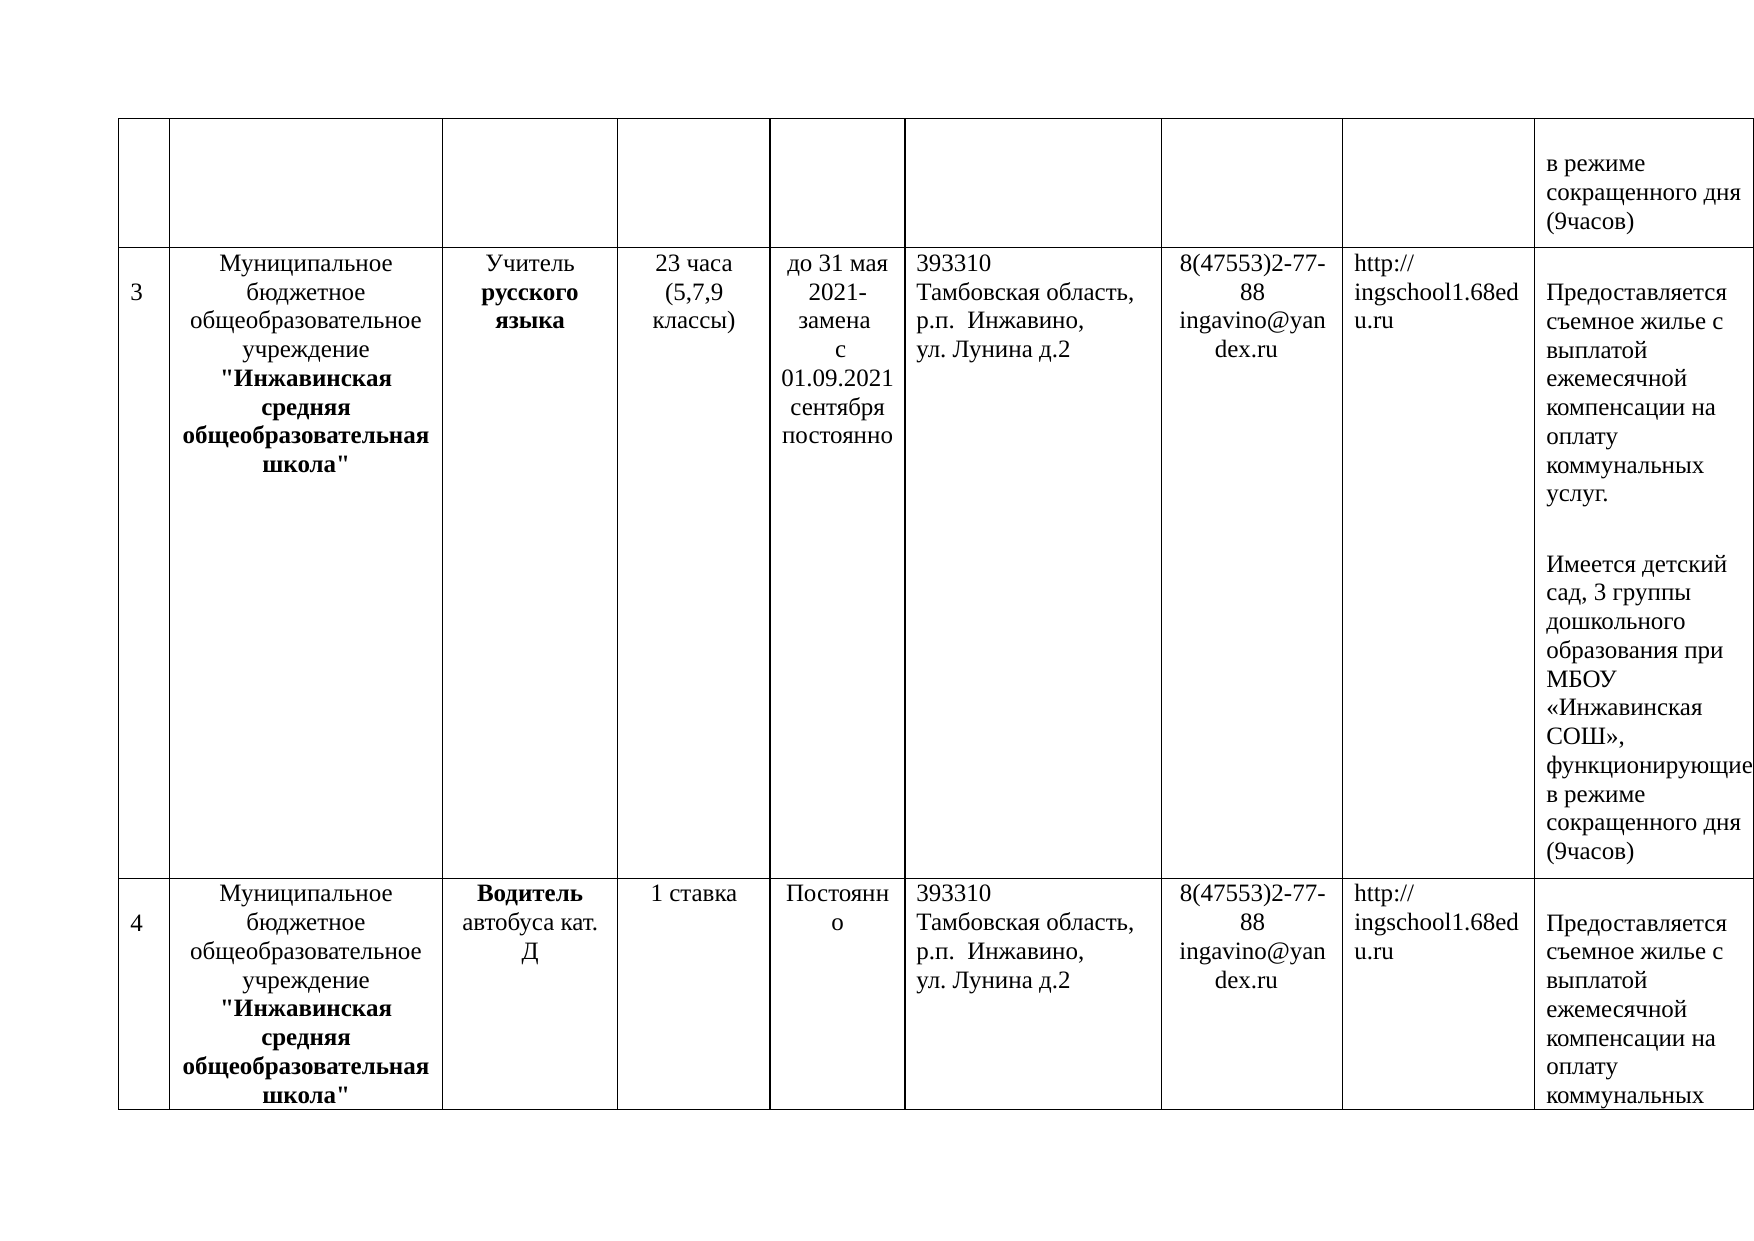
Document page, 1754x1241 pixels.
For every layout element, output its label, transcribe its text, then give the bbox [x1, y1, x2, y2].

table_cell [1343, 119, 1534, 247]
table_cell Предоставляется съемное жилье с выплатой ежемесячной компенсации на оплату коммунальных [1535, 879, 1753, 1109]
table_cell [443, 119, 617, 247]
table_cell [1162, 119, 1342, 247]
table_cell 8(47553)2-77-88 ingavino@yandex.ru [1162, 879, 1342, 1109]
table_cell Учитель русского языка [443, 248, 617, 877]
table_cell 4 [119, 879, 169, 1109]
table_cell 23 часа (5,7,9 классы) [618, 248, 769, 877]
table_cell [618, 119, 769, 247]
table_cell 8(47553)2-77-88 ingavino@yandex.ru [1162, 248, 1342, 877]
table_cell Водитель автобуса кат. Д [443, 879, 617, 1109]
table_cell http://ingschool1.68edu.ru [1343, 248, 1534, 877]
table_cell Муниципальное бюджетное общеобразовательное учреждение "Инжавинская средняя общеобразовательная школа" [170, 248, 442, 877]
table_cell 3 [119, 248, 169, 877]
table_cell в режиме сокращенного дня (9часов) [1535, 119, 1753, 247]
table_cell http://ingschool1.68edu.ru [1343, 879, 1534, 1109]
table_cell Предоставляется съемное жилье с выплатой ежемесячной компенсации на оплату коммунальных услуг. Имеется детский сад, 3 группы дошкольного образования при МБОУ «Инжавинская СОШ», функционирующие в режиме сокращенного дня (9часов) [1535, 248, 1753, 877]
table_cell [906, 119, 1161, 247]
table_cell до 31 мая 2021-замена с 01.09.2021 сентября постоянно [771, 248, 904, 877]
table_cell [170, 119, 442, 247]
table_cell 393310 Тамбовская область, р.п. Инжавино, ул. Лунина д.2 [906, 248, 1161, 877]
table_cell 1 ставка [618, 879, 769, 1109]
table_cell Постоянно [771, 879, 904, 1109]
table_cell [771, 119, 904, 247]
table_cell Муниципальное бюджетное общеобразовательное учреждение "Инжавинская средняя общеобразовательная школа" [170, 879, 442, 1109]
table_cell 393310 Тамбовская область, р.п. Инжавино, ул. Лунина д.2 [906, 879, 1161, 1109]
table_cell [119, 119, 169, 247]
